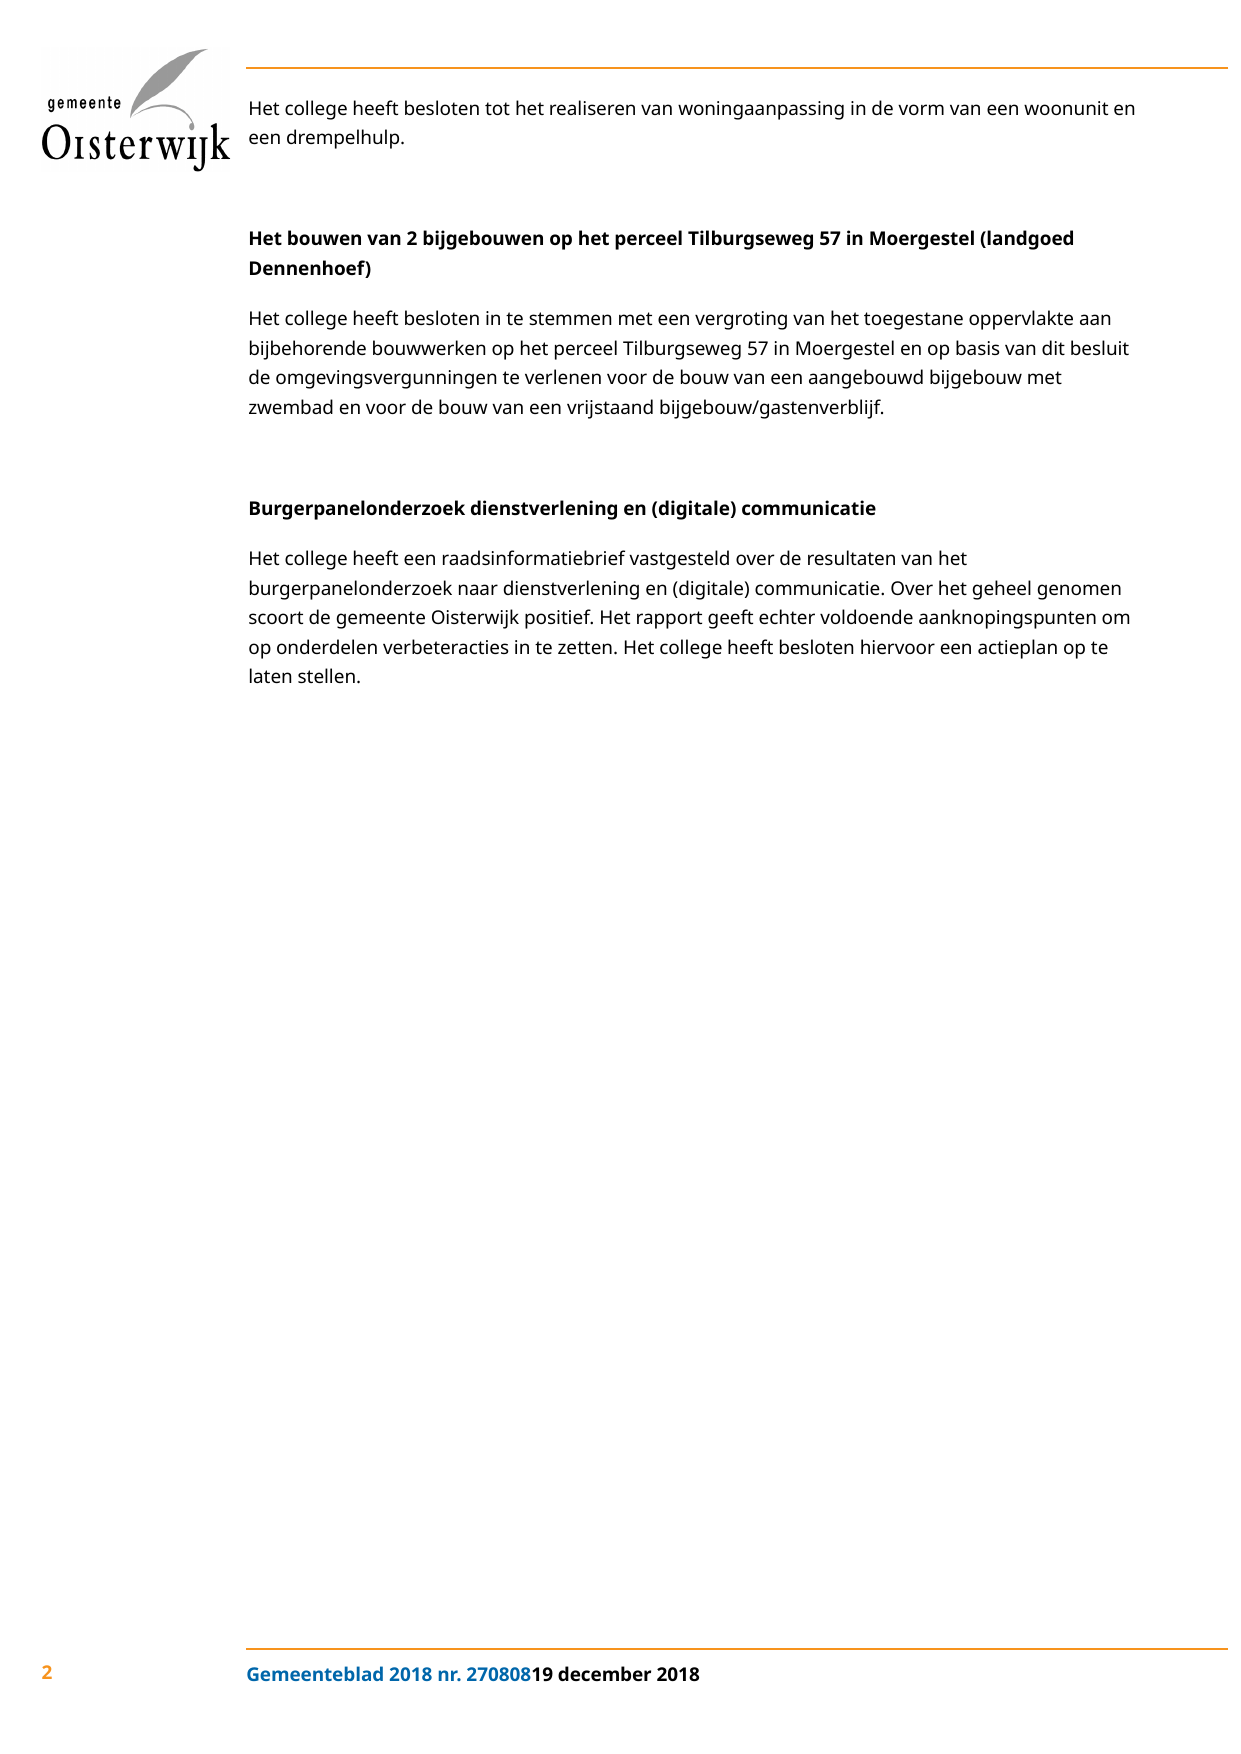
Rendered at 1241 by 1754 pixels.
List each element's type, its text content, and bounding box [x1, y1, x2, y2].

text Het bouwen van 2 bijgebouwen op het perceel Tilburgseweg 57 in Moergestel (landgoed Dennenhoef) [248, 225, 1152, 281]
text Het college heeft een raadsinformatiebrief vastgesteld over de resultaten van het burgerpanelonderzoek naar dienstverlening en (digitale) communicatie. Over het geheel genomen scoort de gemeente Oisterwijk positief. Het rapport geeft echter voldoende aanknopingspunten om op onderdelen verbeteracties in te zetten. Het college heeft besloten hiervoor een actieplan op te laten stellen. [248, 545, 1152, 689]
text Het college heeft besloten in te stemmen met een vergroting van het toegestane oppervlakte aan bijbehorende bouwwerken op het perceel Tilburgseweg 57 in Moergestel en op basis van dit besluit de omgevingsvergunningen te verlenen voor de bouw van een aangebouwd bijgebouw met zwembad en voor de bouw van een vrijstaand bijgebouw/gastenverblijf. [248, 305, 1152, 420]
picture [41, 47, 231, 172]
text Burgerpanelonderzoek dienstverlening en (digitale) communicatie [248, 495, 1152, 521]
text Het college heeft besloten tot het realiseren van woningaanpassing in de vorm van een woonunit en een drempelhulp. [248, 95, 1152, 150]
